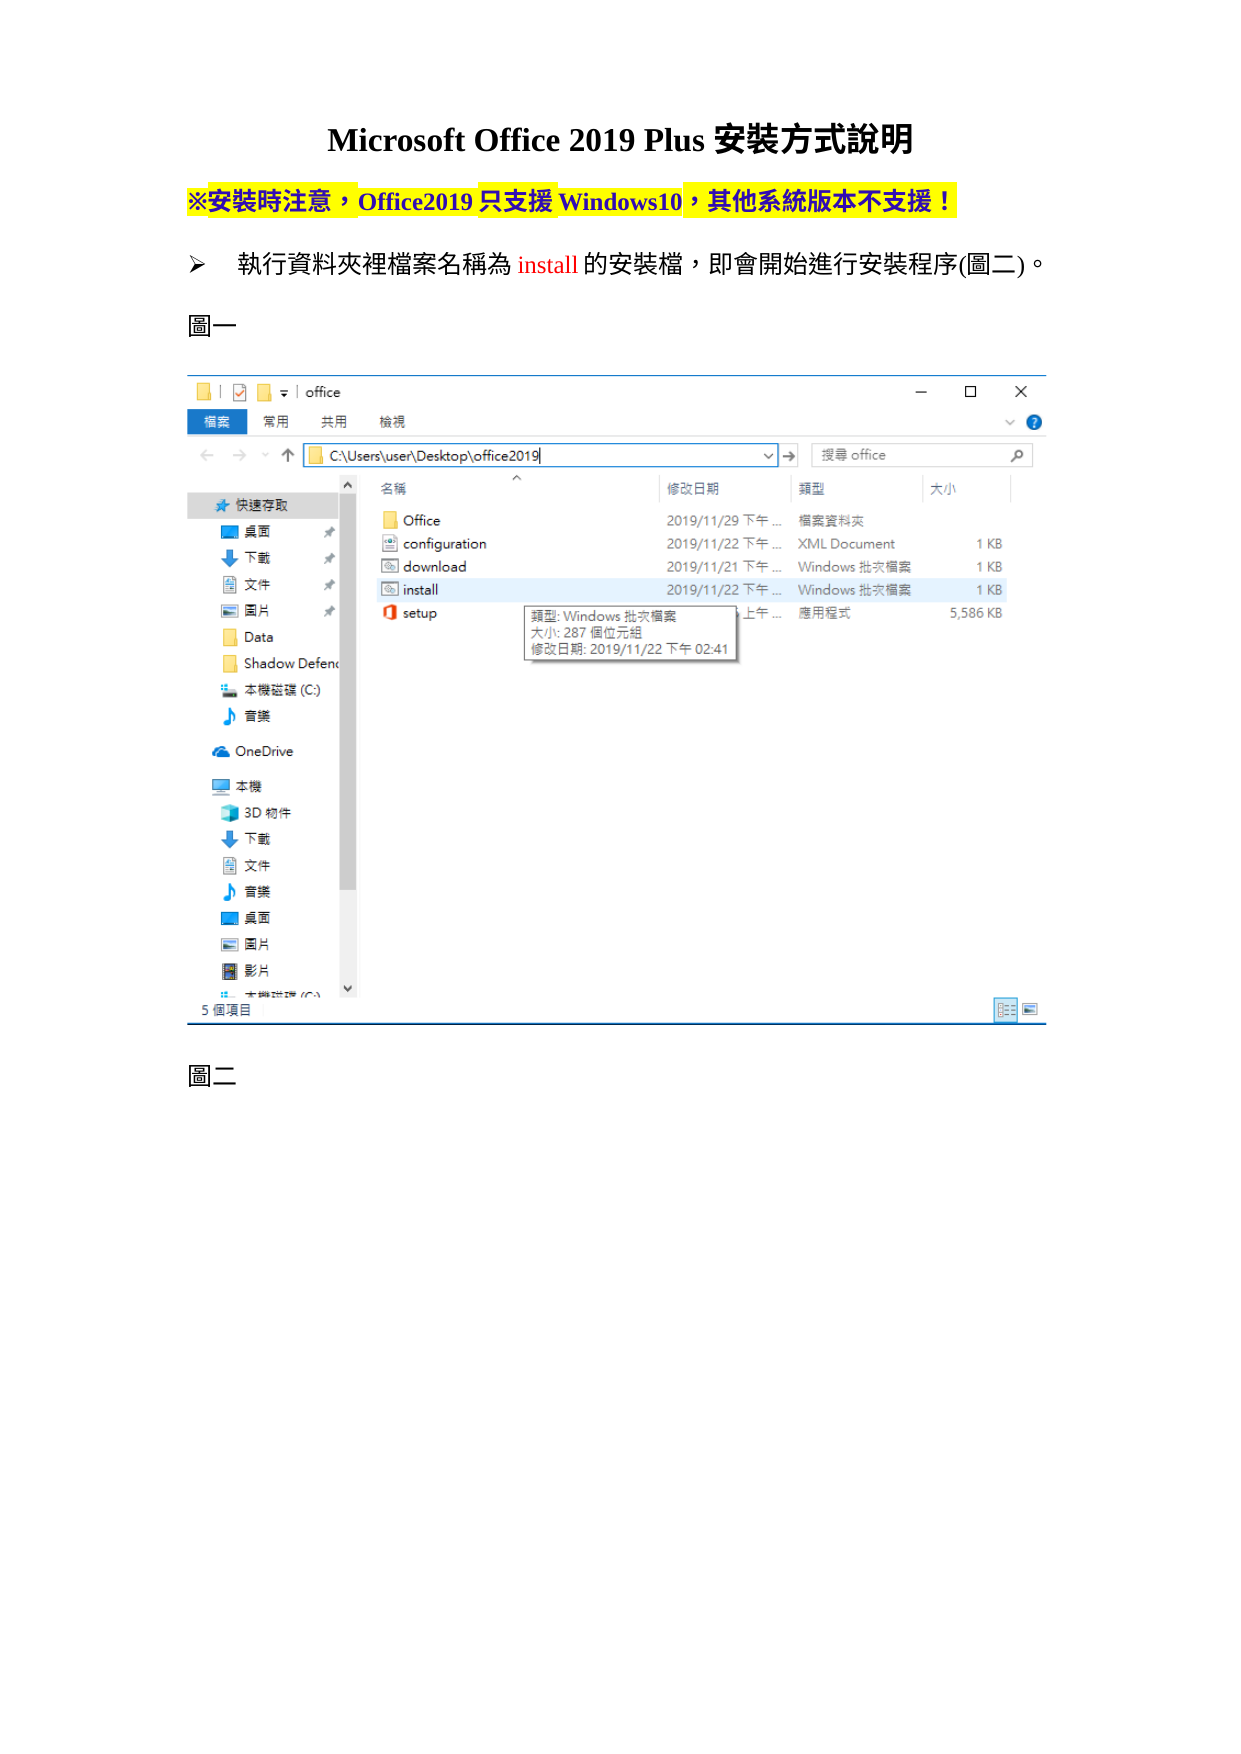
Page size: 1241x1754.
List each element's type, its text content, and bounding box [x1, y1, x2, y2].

text Microsoft Office 2019 Plus 安裝方式說明 [187, 96, 1053, 158]
text ※安裝時注意，Office2019只支援Windows10，其他系統版本不支援！ [187, 158, 1053, 221]
text 圖一 [187, 283, 1053, 346]
text 圖二 [187, 1033, 1053, 1096]
list 執行資料夾裡檔案名稱為install的安裝檔，即會開始進行安裝程序(圖二)。 [187, 221, 1053, 283]
